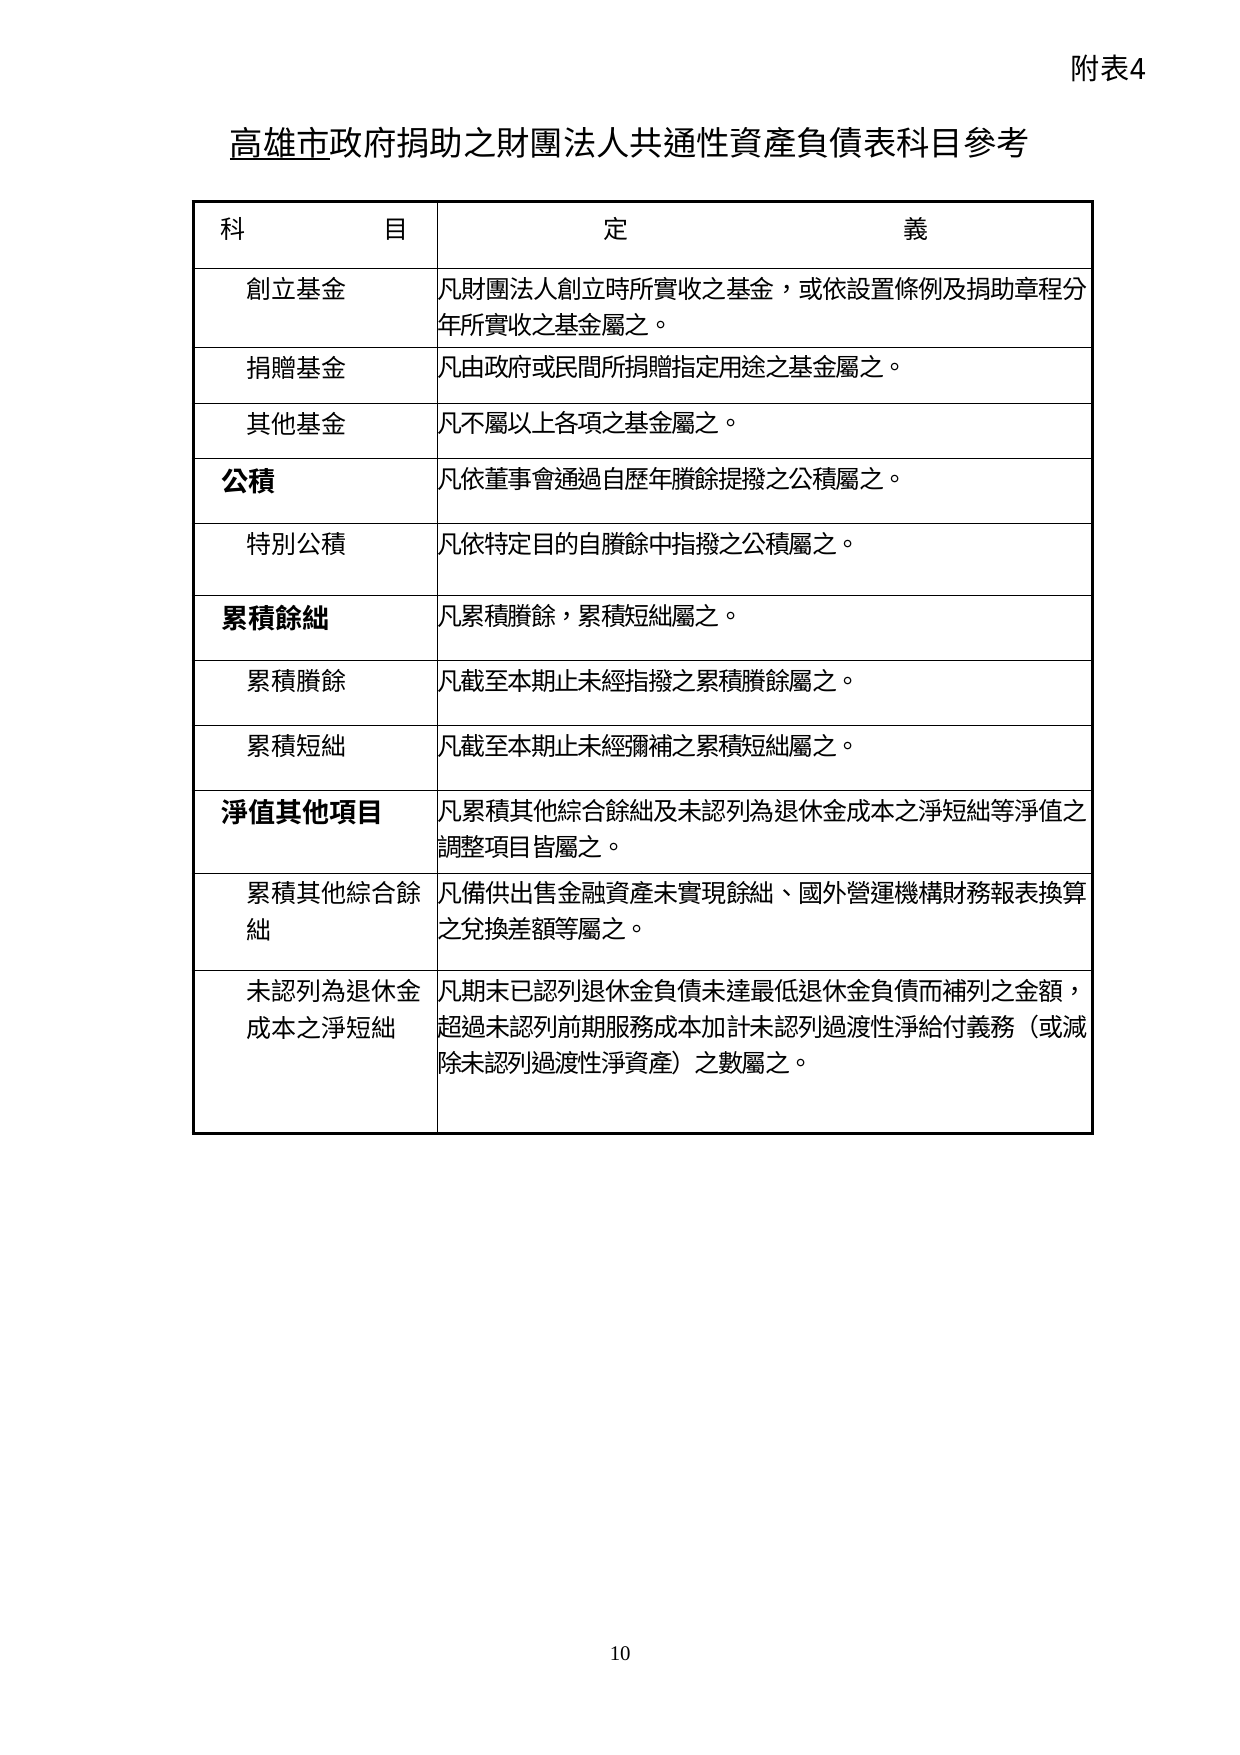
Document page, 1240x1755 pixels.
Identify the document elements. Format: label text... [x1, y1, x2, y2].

table_cell 淨值其他項目 [195, 791, 437, 872]
table_cell 特別公積 [195, 524, 437, 595]
table_cell 累積短絀 [195, 726, 437, 790]
table_cell 捐贈基金 [195, 348, 437, 403]
table_cell 凡不屬以上各項之基金屬之。 [438, 404, 1091, 458]
table_cell 未認列為退休金成本之淨短絀 [195, 971, 437, 1132]
table_cell 凡截至本期止未經彌補之累積短絀屬之。 [438, 726, 1091, 790]
table_cell 累積賸餘 [195, 661, 437, 725]
table_cell 凡累積賸餘，累積短絀屬之。 [438, 596, 1091, 660]
table_cell 凡依特定目的自賸餘中指撥之公積屬之。 [438, 524, 1091, 595]
table_cell 累積餘絀 [195, 596, 437, 660]
table_header 定 義 [438, 203, 1091, 268]
table_cell 凡期末已認列退休金負債未達最低退休金負債而補列之金額，超過未認列前期服務成本加計未認列過渡性淨給付義務（或減除未認列過渡性淨資產）之數屬之。 [438, 971, 1091, 1132]
table_cell 其他基金 [195, 404, 437, 458]
table_cell 凡財團法人創立時所實收之基金，或依設置條例及捐助章程分年所實收之基金屬之。 [438, 269, 1091, 347]
table_cell 累積其他綜合餘絀 [195, 874, 437, 970]
table_cell 公積 [195, 459, 437, 523]
table_cell 凡截至本期止未經指撥之累積賸餘屬之。 [438, 661, 1091, 725]
table_header 科 目 [195, 203, 437, 268]
table_cell 凡累積其他綜合餘絀及未認列為退休金成本之淨短絀等淨值之調整項目皆屬之。 [438, 791, 1091, 872]
table_cell 凡依董事會通過自歷年賸餘提撥之公積屬之。 [438, 459, 1091, 523]
table_cell 凡由政府或民間所捐贈指定用途之基金屬之。 [438, 348, 1091, 403]
table_cell 凡備供出售金融資產未實現餘絀、國外營運機構財務報表換算之兌換差額等屬之。 [438, 874, 1091, 970]
table_cell 創立基金 [195, 269, 437, 347]
